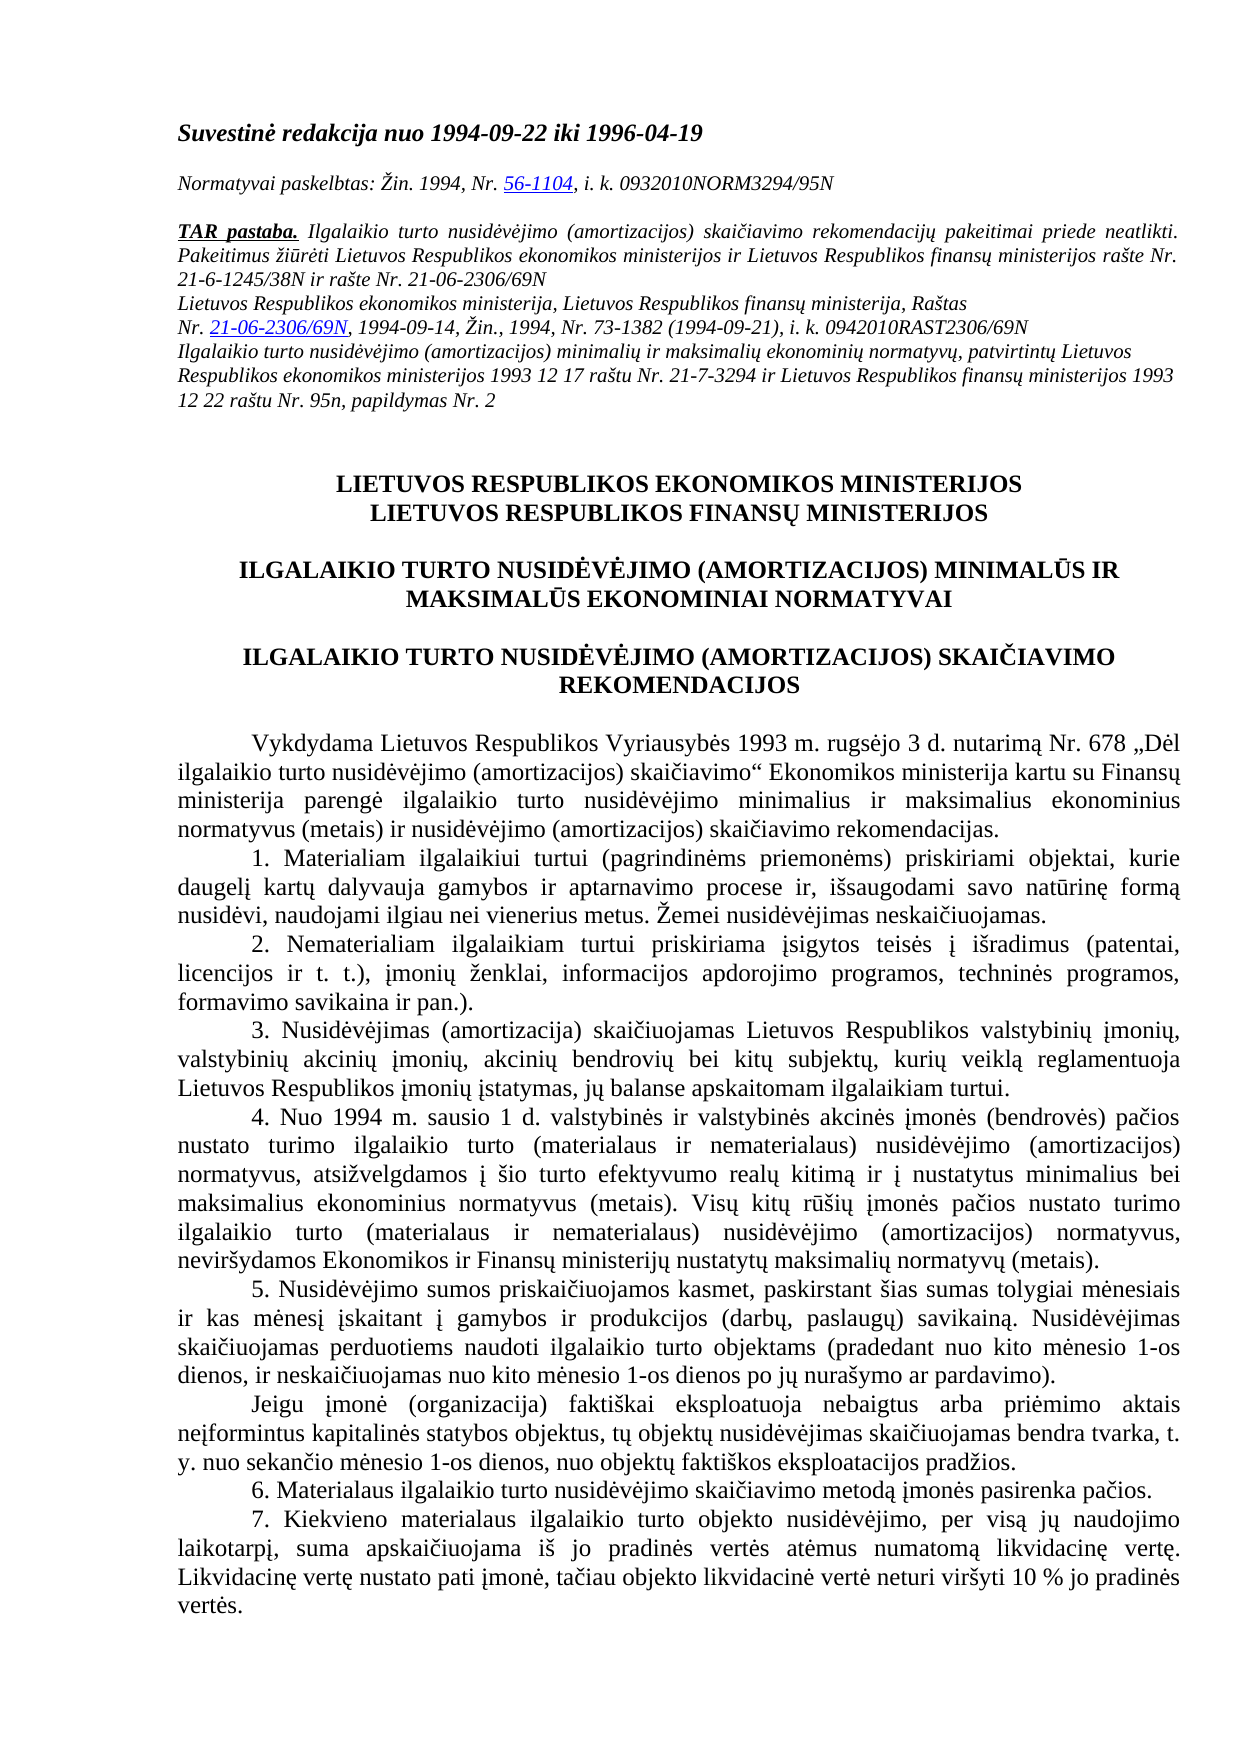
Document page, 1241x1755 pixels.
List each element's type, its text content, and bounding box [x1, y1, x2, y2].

text 1. Materialiam ilgalaikiui turtui (pagrindinėms priemonėms) priskiriami objektai, kurie daugelį kartų dalyvauja gamybos ir aptarnavimo procese ir, išsaugodami savo natūrinę formą nusidėvi, naudojami ilgiau nei vienerius metus. Žemei nusidėvėjimas neskaičiuojamas. [177, 843, 1181, 929]
text Suvestinė redakcija nuo 1994-09-22 iki 1996-04-19 [177, 118, 1181, 147]
text Lietuvos Respublikos ekonomikos ministerija, Lietuvos Respublikos finansų ministerija, Raštas [177, 291, 1181, 315]
text Nr. 21-06-2306/69N, 1994-09-14, Žin., 1994, Nr. 73-1382 (1994-09-21), i. k. 0942010RAST2306/69N [177, 315, 1181, 339]
text 3. Nusidėvėjimas (amortizacija) skaičiuojamas Lietuvos Respublikos valstybinių įmonių, valstybinių akcinių įmonių, akcinių bendrovių bei kitų subjektų, kurių veiklą reglamentuoja Lietuvos Respublikos įmonių įstatymas, jų balanse apskaitomam ilgalaikiam turtui. [177, 1015, 1181, 1102]
text 6. Materialaus ilgalaikio turto nusidėvėjimo skaičiavimo metodą įmonės pasirenka pačios. [177, 1475, 1181, 1504]
text 5. Nusidėvėjimo sumos priskaičiuojamos kasmet, paskirstant šias sumas tolygiai mėnesiais ir kas mėnesį įskaitant į gamybos ir produkcijos (darbų, paslaugų) savikainą. Nusidėvėjimas skaičiuojamas perduotiems naudoti ilgalaikio turto objektams (pradedant nuo kito mėnesio 1-os dienos, ir neskaičiuojamas nuo kito mėnesio 1-os dienos po jų nurašymo ar pardavimo). [177, 1274, 1181, 1389]
text 7. Kiekvieno materialaus ilgalaikio turto objekto nusidėvėjimo, per visą jų naudojimo laikotarpį, suma apskaičiuojama iš jo pradinės vertės atėmus numatomą likvidacinę vertę. Likvidacinę vertę nustato pati įmonė, tačiau objekto likvidacinė vertė neturi viršyti 10 % jo pradinės vertės. [177, 1504, 1181, 1619]
text LIETUVOS RESPUBLIKOS EKONOMIKOS MINISTERIJOS [177, 469, 1181, 498]
text Vykdydama Lietuvos Respublikos Vyriausybės 1993 m. rugsėjo 3 d. nutarimą Nr. 678 „Dėl ilgalaikio turto nusidėvėjimo (amortizacijos) skaičiavimo“ Ekonomikos ministerija kartu su Finansų ministerija parengė ilgalaikio turto nusidėvėjimo minimalius ir maksimalius ekonominius normatyvus (metais) ir nusidėvėjimo (amortizacijos) skaičiavimo rekomendacijas. [177, 728, 1181, 843]
text Ilgalaikio turto nusidėvėjimo (amortizacijos) minimalių ir maksimalių ekonominių normatyvų, patvirtintų Lietuvos Respublikos ekonomikos ministerijos 1993 12 17 raštu Nr. 21-7-3294 ir Lietuvos Respublikos finansų ministerijos 1993 12 22 raštu Nr. 95n, papildymas Nr. 2 [177, 339, 1181, 412]
text LIETUVOS RESPUBLIKOS FINANSŲ MINISTERIJOS [177, 498, 1181, 527]
text ILGALAIKIO TURTO NUSIDĖVĖJIMO (AMORTIZACIJOS) SKAIČIAVIMO REKOMENDACIJOS [177, 642, 1181, 699]
text ILGALAIKIO TURTO NUSIDĖVĖJIMO (AMORTIZACIJOS) MINIMALŪS IR MAKSIMALŪS EKONOMINIAI NORMATYVAI [177, 555, 1181, 613]
text Normatyvai paskelbtas: Žin. 1994, Nr. 56-1104, i. k. 0932010NORM3294/95N [177, 171, 1181, 195]
text Jeigu įmonė (organizacija) faktiškai eksploatuoja nebaigtus arba priėmimo aktais neįformintus kapitalinės statybos objektus, tų objektų nusidėvėjimas skaičiuojamas bendra tvarka, t. y. nuo sekančio mėnesio 1-os dienos, nuo objektų faktiškos eksploatacijos pradžios. [177, 1389, 1181, 1475]
text 2. Nematerialiam ilgalaikiam turtui priskiriama įsigytos teisės į išradimus (patentai, licencijos ir t. t.), įmonių ženklai, informacijos apdorojimo programos, techninės programos, formavimo savikaina ir pan.). [177, 929, 1181, 1015]
text 4. Nuo 1994 m. sausio 1 d. valstybinės ir valstybinės akcinės įmonės (bendrovės) pačios nustato turimo ilgalaikio turto (materialaus ir nematerialaus) nusidėvėjimo (amortizacijos) normatyvus, atsižvelgdamos į šio turto efektyvumo realų kitimą ir į nustatytus minimalius bei maksimalius ekonominius normatyvus (metais). Visų kitų rūšių įmonės pačios nustato turimo ilgalaikio turto (materialaus ir nematerialaus) nusidėvėjimo (amortizacijos) normatyvus, neviršydamos Ekonomikos ir Finansų ministerijų nustatytų maksimalių normatyvų (metais). [177, 1102, 1181, 1274]
text TAR pastaba. Ilgalaikio turto nusidėvėjimo (amortizacijos) skaičiavimo rekomendacijų pakeitimai priede neatlikti. Pakeitimus žiūrėti Lietuvos Respublikos ekonomikos ministerijos ir Lietuvos Respublikos finansų ministerijos rašte Nr. 21-6-1245/38N ir rašte Nr. 21-06-2306/69N [177, 219, 1181, 291]
